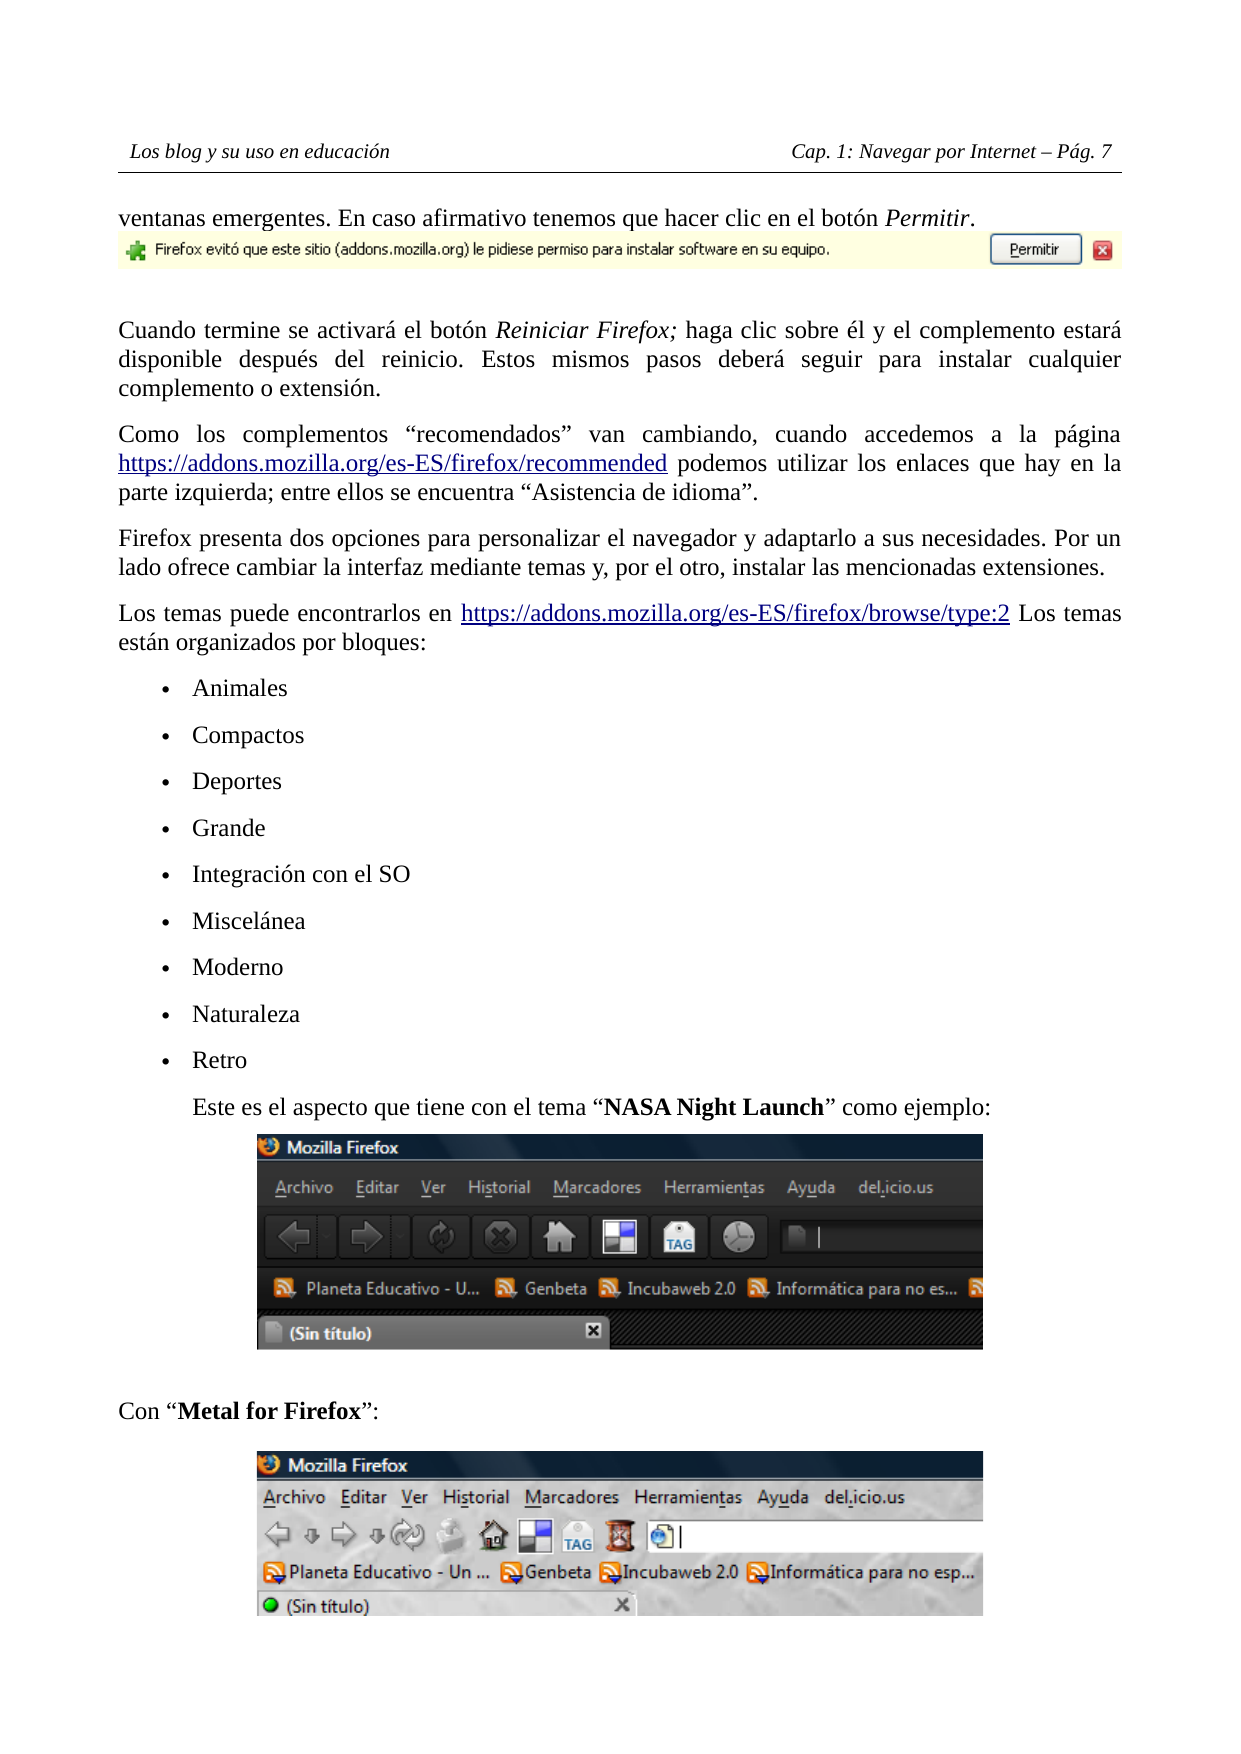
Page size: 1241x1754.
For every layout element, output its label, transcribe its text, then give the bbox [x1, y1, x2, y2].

text Firefox presenta dos opciones para personalizar el navegador y adaptarlo a sus necesidades. Por un lado ofrece cambiar la interfaz mediante temas y, por el otro, instalar las mencionadas extensiones. [118, 523, 1122, 581]
list Naturaleza [162, 999, 1122, 1027]
list Miscelánea [162, 906, 1122, 934]
list Animales [162, 673, 1122, 702]
text Los temas puede encontrarlos en https://addons.mozilla.org/es-ES/firefox/browse/type:2 Los temas están organizados por bloques: [118, 598, 1122, 656]
list Moderno [162, 952, 1122, 981]
list Grande [162, 813, 1122, 842]
text Este es el aspecto que tiene con el tema “NASA Night Launch” como ejemplo: [118, 1092, 1122, 1120]
list Retro [162, 1045, 1122, 1074]
list Compactos [162, 720, 1122, 749]
list Deportes [162, 766, 1122, 795]
text Cuando termine se activará el botón Reiniciar Firefox; haga clic sobre él y el complemento estará disponible después del reinicio. Estos mismos pasos deberá seguir para instalar cualquier complemento o extensión. [118, 315, 1122, 401]
picture [118, 231, 1122, 269]
picture [257, 1134, 983, 1354]
list Integración con el SO [162, 859, 1122, 888]
text ventanas emergentes. En caso afirmativo tenemos que hacer clic en el botón Permitir. [118, 203, 1122, 231]
text Con “Metal for Firefox”: [118, 1396, 1122, 1425]
text Como los complementos “recomendados” van cambiando, cuando accedemos a la página https://addons.mozilla.org/es-ES/firefox/recommended podemos utilizar los enlaces que hay en la parte izquierda; entre ellos se encuentra “Asistencia de idioma”. [118, 419, 1122, 505]
picture [256, 1451, 984, 1616]
